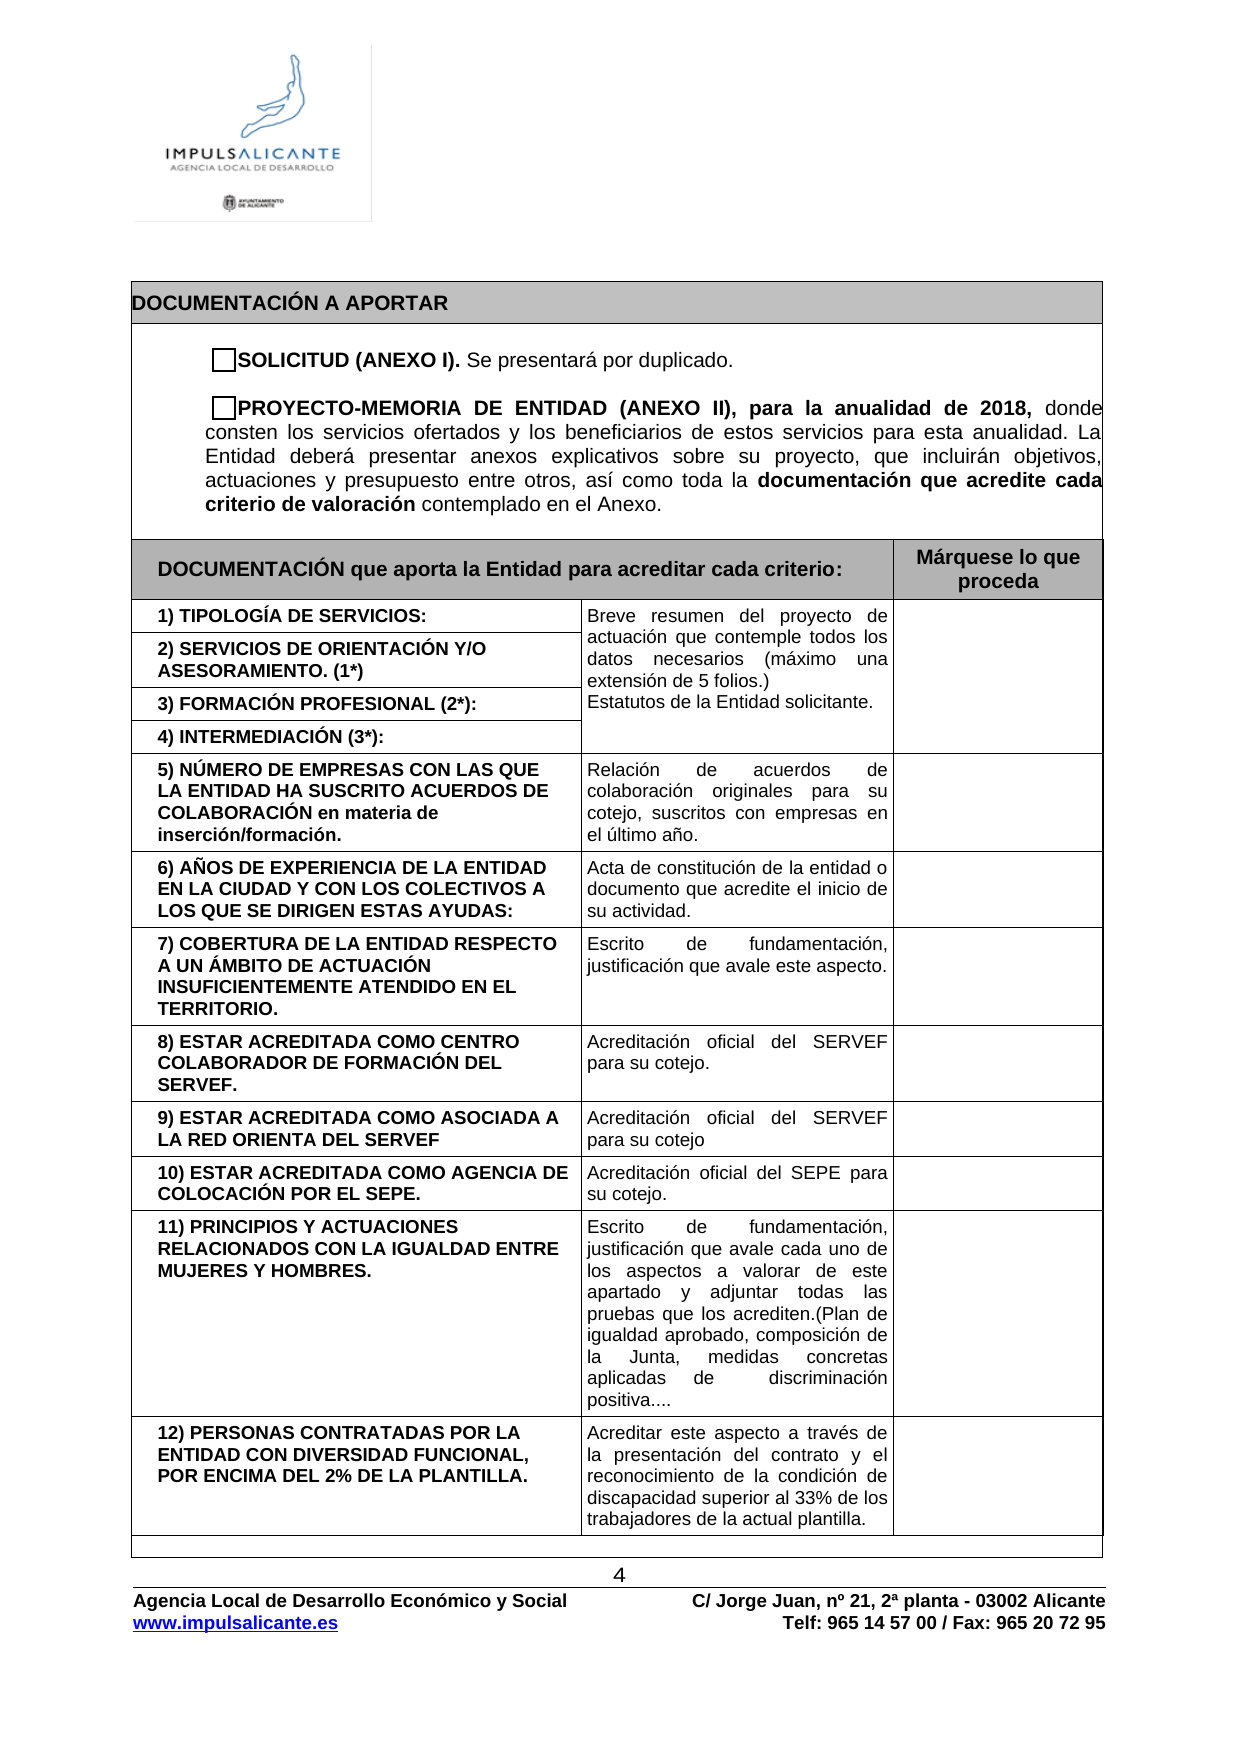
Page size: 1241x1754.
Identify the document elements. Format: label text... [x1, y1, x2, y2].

table_cell Escrito de fundamentación, justificación que avale este aspecto. [582, 928, 893, 1025]
table_cell 1) TIPOLOGÍA DE SERVICIOS: [132, 600, 581, 632]
table_cell 3) FORMACIÓN PROFESIONAL (2*): [132, 688, 581, 720]
table_cell Acreditar este aspecto a través de la presentación del contrato y el reconocimiento de la condición de discapacidad superior al 33% de los trabajadores de la actual plantilla. [582, 1417, 893, 1535]
table_cell [894, 1211, 1102, 1416]
table_cell Acreditación oficial del SEPE para su cotejo. [582, 1157, 893, 1210]
table_cell [1103, 323, 1111, 1557]
table_cell [132, 1536, 1102, 1557]
table_cell 7) COBERTURA DE LA ENTIDAD RESPECTO A UN ÁMBITO DE ACTUACIÓN INSUFICIENTEMENTE ATENDIDO EN EL TERRITORIO. [132, 928, 581, 1025]
table_cell 6) AÑOS DE EXPERIENCIA DE LA ENTIDAD EN LA CIUDAD Y CON LOS COLECTIVOS A LOS QUE SE DIRIGEN ESTAS AYUDAS: [132, 852, 581, 927]
table_cell 5) NÚMERO DE EMPRESAS CON LAS QUE LA ENTIDAD HA SUSCRITO ACUERDOS DE COLABORACIÓN en materia de inserción/formación. [132, 754, 581, 851]
table_cell Acreditación oficial del SERVEF para su cotejo. [582, 1026, 893, 1101]
table_cell Escrito de fundamentación, justificación que avale cada uno de los aspectos a valorar de este apartado y adjuntar todas las pruebas que los acrediten.(Plan de igualdad aprobado, composición de la Junta, medidas concretas aplicadas de discriminación positiva.... [582, 1211, 893, 1416]
table_cell Breve resumen del proyecto de actuación que contemple todos los datos necesarios (máximo una extensión de 5 folios.) Estatutos de la Entidad solicitante. [582, 600, 893, 753]
table_header Márquese lo que proceda [894, 540, 1102, 599]
table_cell SOLICITUD (ANEXO I). Se presentará por duplicado. PROYECTO-MEMORIA DE ENTIDAD (ANEXO II), para la anualidad de 2018, donde consten los servicios ofertados y los beneficiarios de estos servicios para esta anualidad. La Entidad deberá presentar anexos explicativos sobre su proyecto, que incluirán objetivos, actuaciones y presupuesto entre otros, así como toda la documentación que acredite cada criterio de valoración contemplado en el Anexo. [132, 324, 1102, 539]
table_header [1103, 281, 1111, 323]
table_cell [894, 600, 1102, 753]
table_cell 4) INTERMEDIACIÓN (3*): [132, 721, 581, 753]
table_header DOCUMENTACIÓN que aporta la Entidad para acreditar cada criterio: [132, 540, 893, 599]
table_cell [894, 754, 1102, 851]
table_cell Acta de constitución de la entidad o documento que acredite el inicio de su actividad. [582, 852, 893, 927]
table_cell Relación de acuerdos de colaboración originales para su cotejo, suscritos con empresas en el último año. [582, 754, 893, 851]
table_cell Acreditación oficial del SERVEF para su cotejo [582, 1102, 893, 1156]
table_cell [894, 928, 1102, 1025]
picture [134, 45, 374, 223]
table_cell 2) SERVICIOS DE ORIENTACIÓN Y/O ASESORAMIENTO. (1*) [132, 633, 581, 687]
table_cell 11) PRINCIPIOS Y ACTUACIONES RELACIONADOS CON LA IGUALDAD ENTRE MUJERES Y HOMBRES. [132, 1211, 581, 1416]
table_cell [894, 1102, 1102, 1156]
table_cell 10) ESTAR ACREDITADA COMO AGENCIA DE COLOCACIÓN POR EL SEPE. [132, 1157, 581, 1210]
table_cell 9) ESTAR ACREDITADA COMO ASOCIADA A LA RED ORIENTA DEL SERVEF [132, 1102, 581, 1156]
table_cell [894, 1157, 1102, 1210]
table_cell [894, 1417, 1102, 1535]
table_header DOCUMENTACIÓN A APORTAR [132, 282, 1102, 323]
table_cell 12) PERSONAS CONTRATADAS POR LA ENTIDAD CON DIVERSIDAD FUNCIONAL, POR ENCIMA DEL 2% DE LA PLANTILLA. [132, 1417, 581, 1535]
table_cell 8) ESTAR ACREDITADA COMO CENTRO COLABORADOR DE FORMACIÓN DEL SERVEF. [132, 1026, 581, 1101]
table_cell [894, 852, 1102, 927]
table_cell [894, 1026, 1102, 1101]
